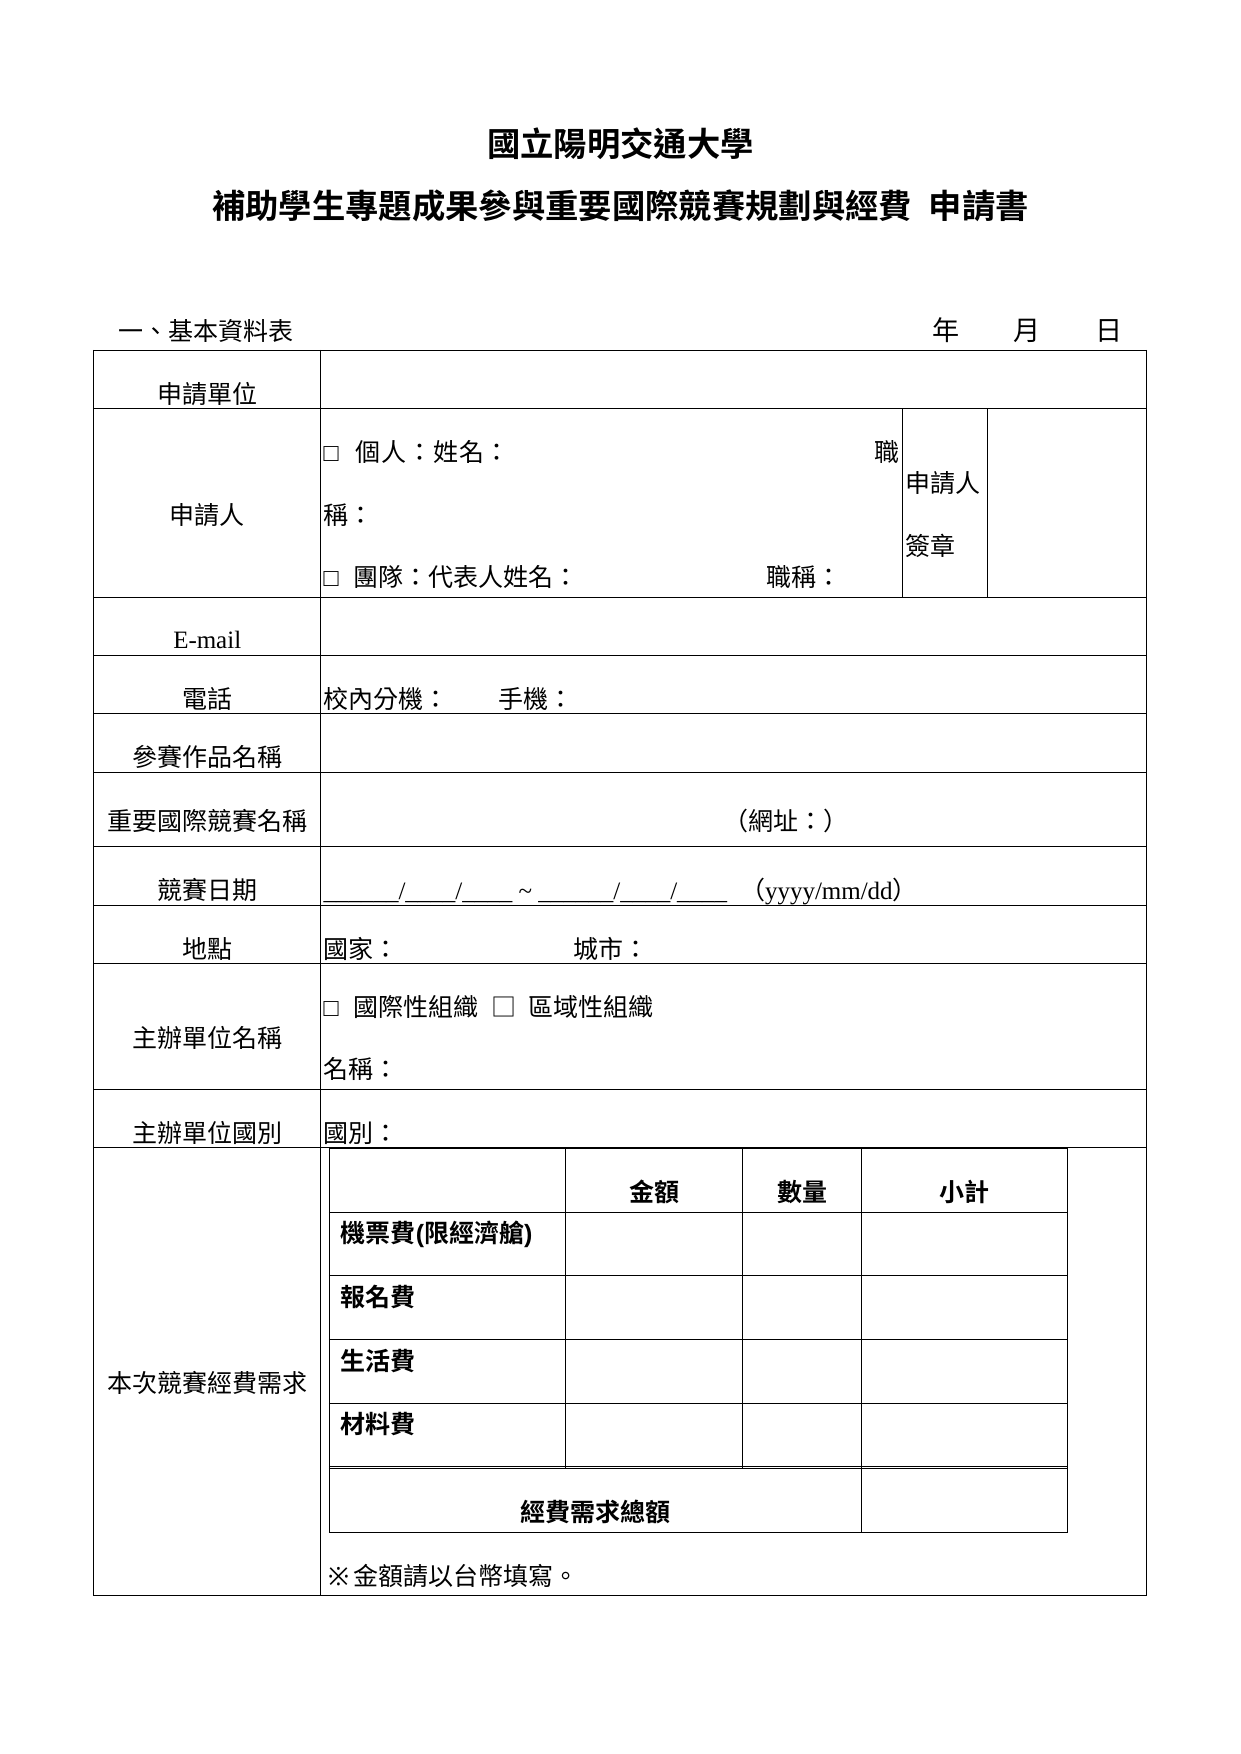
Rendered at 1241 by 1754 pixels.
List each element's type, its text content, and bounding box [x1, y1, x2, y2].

table_cell □ 國際性組織 □ 區域性組織 名稱： [321, 964, 1146, 1089]
table_cell 國別： [321, 1090, 1146, 1147]
table_cell [862, 1340, 1067, 1402]
table_cell [862, 1404, 1067, 1466]
table_cell 材料費 [330, 1404, 565, 1466]
table_cell [988, 409, 1146, 597]
table_cell [566, 1340, 742, 1402]
table_cell 主辦單位名稱 [94, 964, 320, 1089]
table_cell 校內分機： 手機： [321, 656, 1146, 713]
table_cell [566, 1404, 742, 1466]
table_cell □ 個人：姓名： 職稱： □ 團隊：代表人姓名： 職稱： [321, 409, 902, 597]
table_cell 參賽作品名稱 [94, 714, 320, 772]
table_cell ______/____/____ ~ ______/____/____ （yyyy/mm/dd） [321, 847, 1146, 904]
table_cell 競賽日期 [94, 847, 320, 904]
text 一、基本資料表 年 月 日 [118, 287, 1122, 350]
table_cell [743, 1340, 861, 1402]
table_cell 電話 [94, 656, 320, 713]
table_cell [566, 1213, 742, 1275]
table_cell E-mail [94, 598, 320, 655]
table_cell [743, 1404, 861, 1466]
table_cell [862, 1276, 1067, 1339]
table_cell 重要國際競賽名稱 [94, 773, 320, 846]
table_cell [743, 1276, 861, 1339]
table_cell 經費需求總額 [330, 1469, 861, 1532]
table_cell 報名費 [330, 1276, 565, 1339]
table_header [321, 351, 1146, 408]
table_cell （網址：） [321, 773, 1146, 846]
table_header [330, 1149, 565, 1212]
text 國立陽明交通大學 [118, 100, 1122, 162]
table_cell 申請人 [94, 409, 320, 597]
table_cell 生活費 [330, 1340, 565, 1402]
table_cell 申請人 簽章 [903, 409, 987, 597]
table_cell 國家： 城市： [321, 906, 1146, 963]
table_cell ※金額請以台幣填寫。 [321, 1148, 1146, 1595]
table_cell [321, 598, 1146, 655]
table_cell [862, 1213, 1067, 1275]
table_header 數量 [743, 1149, 861, 1212]
text 補助學生專題成果參與重要國際競賽規劃與經費 申請書 [118, 162, 1122, 225]
table_cell [566, 1276, 742, 1339]
table_header 金額 [566, 1149, 742, 1212]
table_cell 地點 [94, 906, 320, 963]
table_cell 機票費(限經濟艙) [330, 1213, 565, 1275]
table_header 申請單位 [94, 351, 320, 408]
table_cell [743, 1213, 861, 1275]
table_cell 本次競賽經費需求 [94, 1148, 320, 1595]
table_cell [862, 1469, 1067, 1532]
table_cell [321, 714, 1146, 772]
table_header 小計 [862, 1149, 1067, 1212]
table_cell 主辦單位國別 [94, 1090, 320, 1147]
